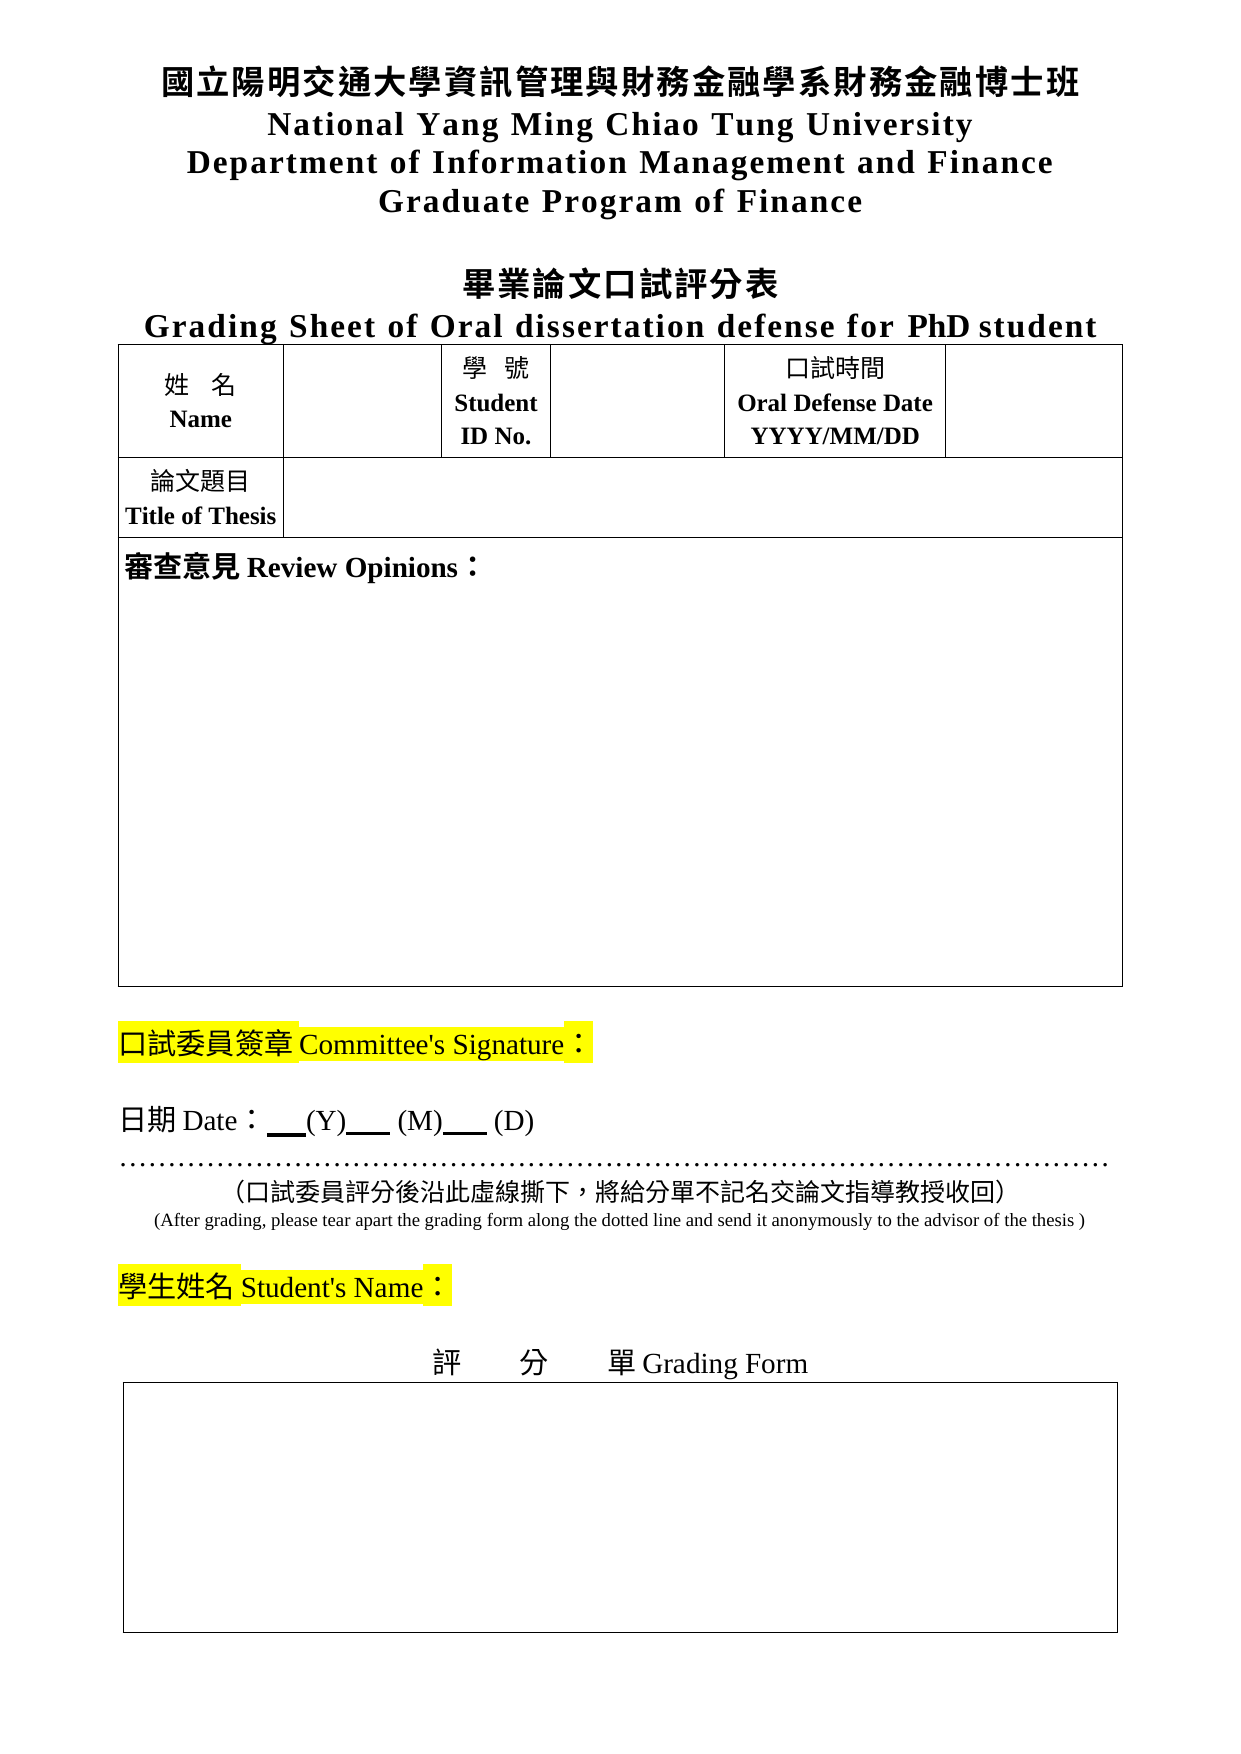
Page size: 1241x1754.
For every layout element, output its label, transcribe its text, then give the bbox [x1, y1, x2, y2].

table_header 口試時間 Oral Defense Date YYYY/MM/DD [725, 345, 945, 457]
text 評 分 單Grading Form [118, 1339, 1122, 1382]
text （口試委員評分後沿此虛線撕下，將給分單不記名交論文指導教授收回） [118, 1172, 1122, 1209]
text ………………………………………………………………………………………… [118, 1139, 1122, 1172]
table_cell 審查意見Review Opinions： [119, 538, 1122, 986]
table_header [284, 345, 441, 457]
table_cell [284, 458, 1122, 537]
table_header [124, 1383, 1117, 1632]
text Department of Information Management and Finance [118, 143, 1122, 181]
table_header [946, 345, 1122, 457]
text (After grading, please tear apart the grading form along the dotted line and send it anonymously to the advisor of the thesis ) [118, 1209, 1122, 1230]
text 國立陽明交通大學資訊管理與財務金融學系財務金融博士班 [118, 56, 1122, 104]
text Graduate Program of Finance [118, 181, 1122, 219]
text 學生姓名Student's Name： [118, 1264, 1122, 1306]
text 口試委員簽章Committee's Signature： [118, 1021, 1122, 1063]
table_cell 論文題目 Title of Thesis [119, 458, 283, 537]
table_header [551, 345, 724, 457]
text 畢業論文口試評分表 [118, 258, 1122, 306]
text 日期Date： (Y) (M) (D) [118, 1097, 1122, 1139]
table_header 學 號 Student ID No. [442, 345, 550, 457]
text National Yang Ming Chiao Tung University [118, 104, 1122, 143]
table_header 姓 名 Name [119, 345, 283, 457]
text Grading Sheet of Oral dissertation defense for PhD student [118, 306, 1122, 344]
